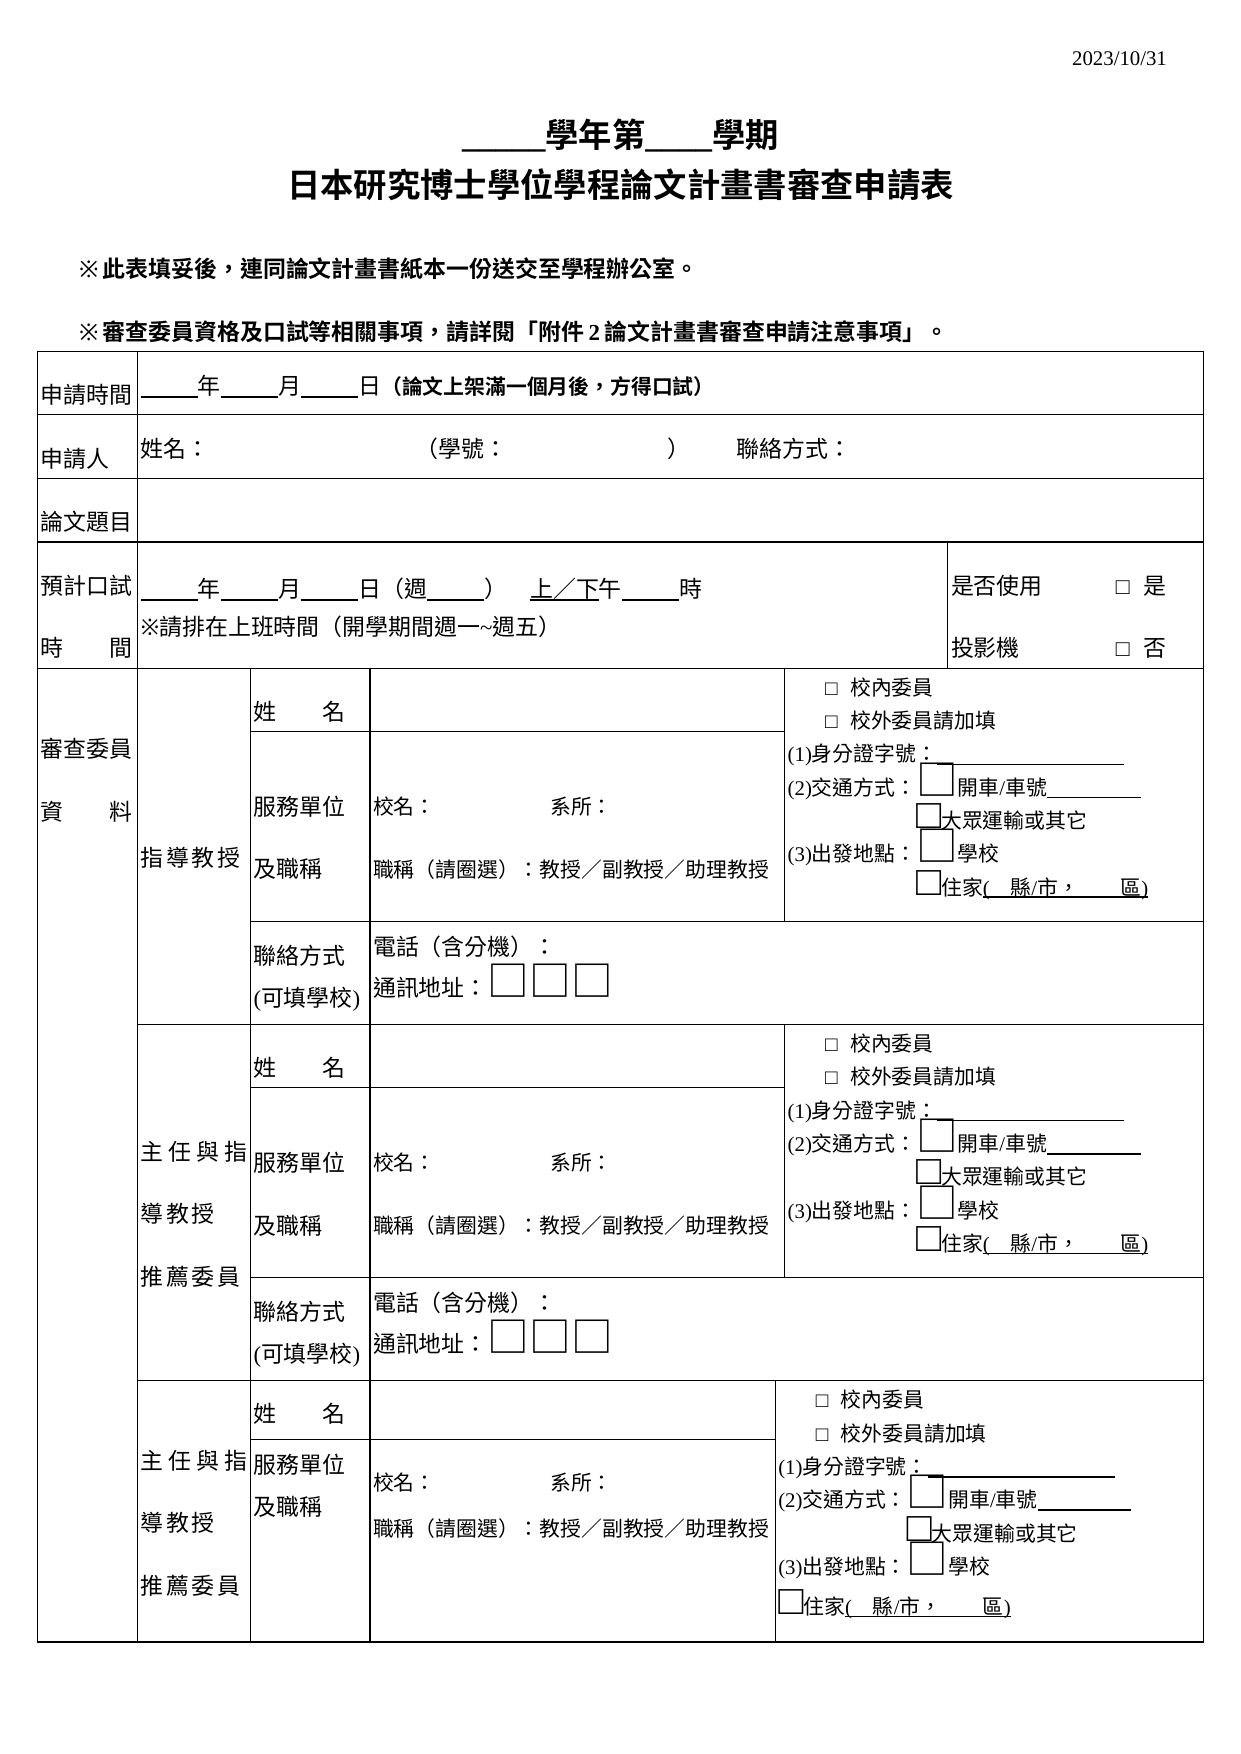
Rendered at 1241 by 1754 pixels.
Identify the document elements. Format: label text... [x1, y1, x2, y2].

table_cell 校名： 系所： 職稱（請圈選）：教授／副教授／助理教授 [371, 1088, 784, 1277]
text 日本研究博士學位學程論文計畫書審查申請表 [75, 157, 1165, 207]
table_cell 年 月 日（週 ） 上／下午 時 ※請排在上班時間（開學期間週一~週五） [138, 543, 947, 667]
table_cell 論文題目 [38, 479, 137, 541]
list 審查委員資格及口試等相關事項，請詳閱「附件2論文計畫書審查申請注意事項」。 [75, 288, 1167, 351]
list 此表填妥後，連同論文計畫書紙本一份送交至學程辦公室。 [75, 226, 1167, 288]
table_cell 電話（含分機）： 通訊地址：□□□ [371, 922, 1203, 1024]
table_cell [371, 1381, 775, 1439]
table_cell 電話（含分機）： 通訊地址：□□□ [371, 1278, 1203, 1380]
table_cell 指導教授 [138, 669, 250, 1024]
text _____學年第____學期 [75, 109, 1165, 157]
table_cell [371, 1025, 784, 1087]
table_cell 校內委員 校外委員請加填 (1)身分證字號： (2)交通方式：□開車/車號 □大眾運輸或其它 (3)出發地點：□學校 □住家( 縣/市， 區) [785, 1025, 1203, 1277]
table_cell 校內委員 校外委員請加填 (1)身分證字號： (2)交通方式：□開車/車號 □大眾運輸或其它 (3)出發地點：□學校 □住家( 縣/市， 區) [785, 669, 1203, 921]
table_cell 聯絡方式 (可填學校) [251, 1278, 369, 1380]
table_cell 申請人 [38, 415, 137, 478]
table_cell 預計口試時 間 [38, 543, 137, 667]
table_cell 服務單位及職稱 [251, 1088, 369, 1277]
table_cell 校名： 系所： 職稱（請圈選）：教授／副教授／助理教授 [371, 1440, 775, 1641]
table_cell 姓名： （學號： ） 聯絡方式： [138, 415, 1203, 478]
table_cell 校內委員 校外委員請加填 (1)身分證字號： (2)交通方式：□開車/車號 □大眾運輸或其它 (3)出發地點：□學校 □住家( 縣/市， 區) [776, 1381, 1203, 1641]
table_header 申請時間 [38, 352, 137, 414]
table_cell 主任與指導教授 推薦委員 [138, 1381, 250, 1641]
table_cell 審查委員資 料 [38, 669, 137, 1641]
table_cell 是 否 [1075, 543, 1203, 667]
table_cell 姓 名 [251, 1025, 369, 1087]
table_cell 姓 名 [251, 669, 369, 731]
table_cell 校名： 系所： 職稱（請圈選）：教授／副教授／助理教授 [371, 732, 784, 921]
table_cell 服務單位及職稱 [251, 732, 369, 921]
table_cell 是否使用 投影機 [948, 543, 1075, 667]
table_cell 服務單位及職稱 [251, 1440, 369, 1641]
table_cell 姓 名 [251, 1381, 369, 1439]
table_cell 聯絡方式 (可填學校) [251, 922, 369, 1024]
table_cell [138, 479, 1203, 541]
table_header 年 月 日（論文上架滿一個月後，方得口試） [138, 352, 1203, 414]
table_cell 主任與指導教授 推薦委員 [138, 1025, 250, 1380]
table_cell [371, 669, 784, 731]
